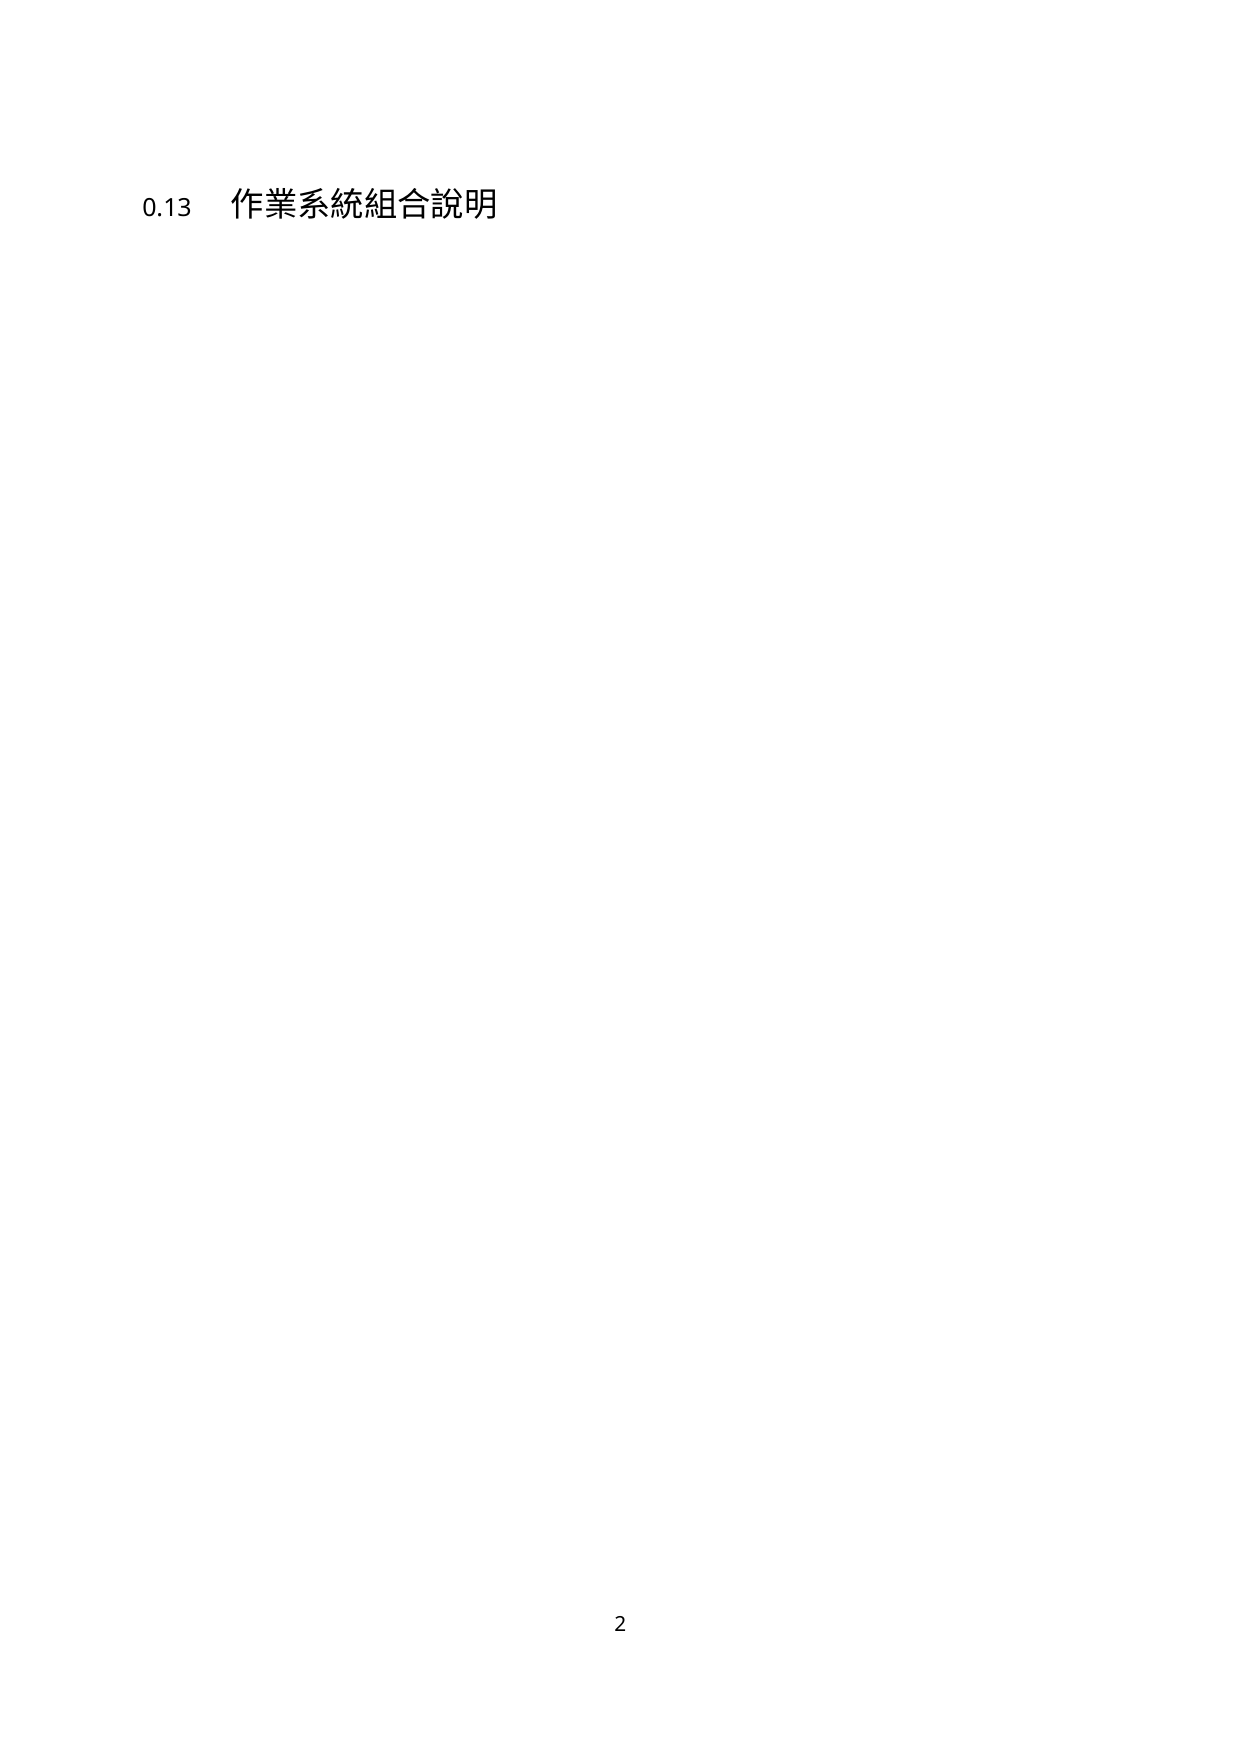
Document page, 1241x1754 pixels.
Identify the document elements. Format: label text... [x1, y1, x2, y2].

list 作業系統組合說明 [142, 164, 1128, 239]
